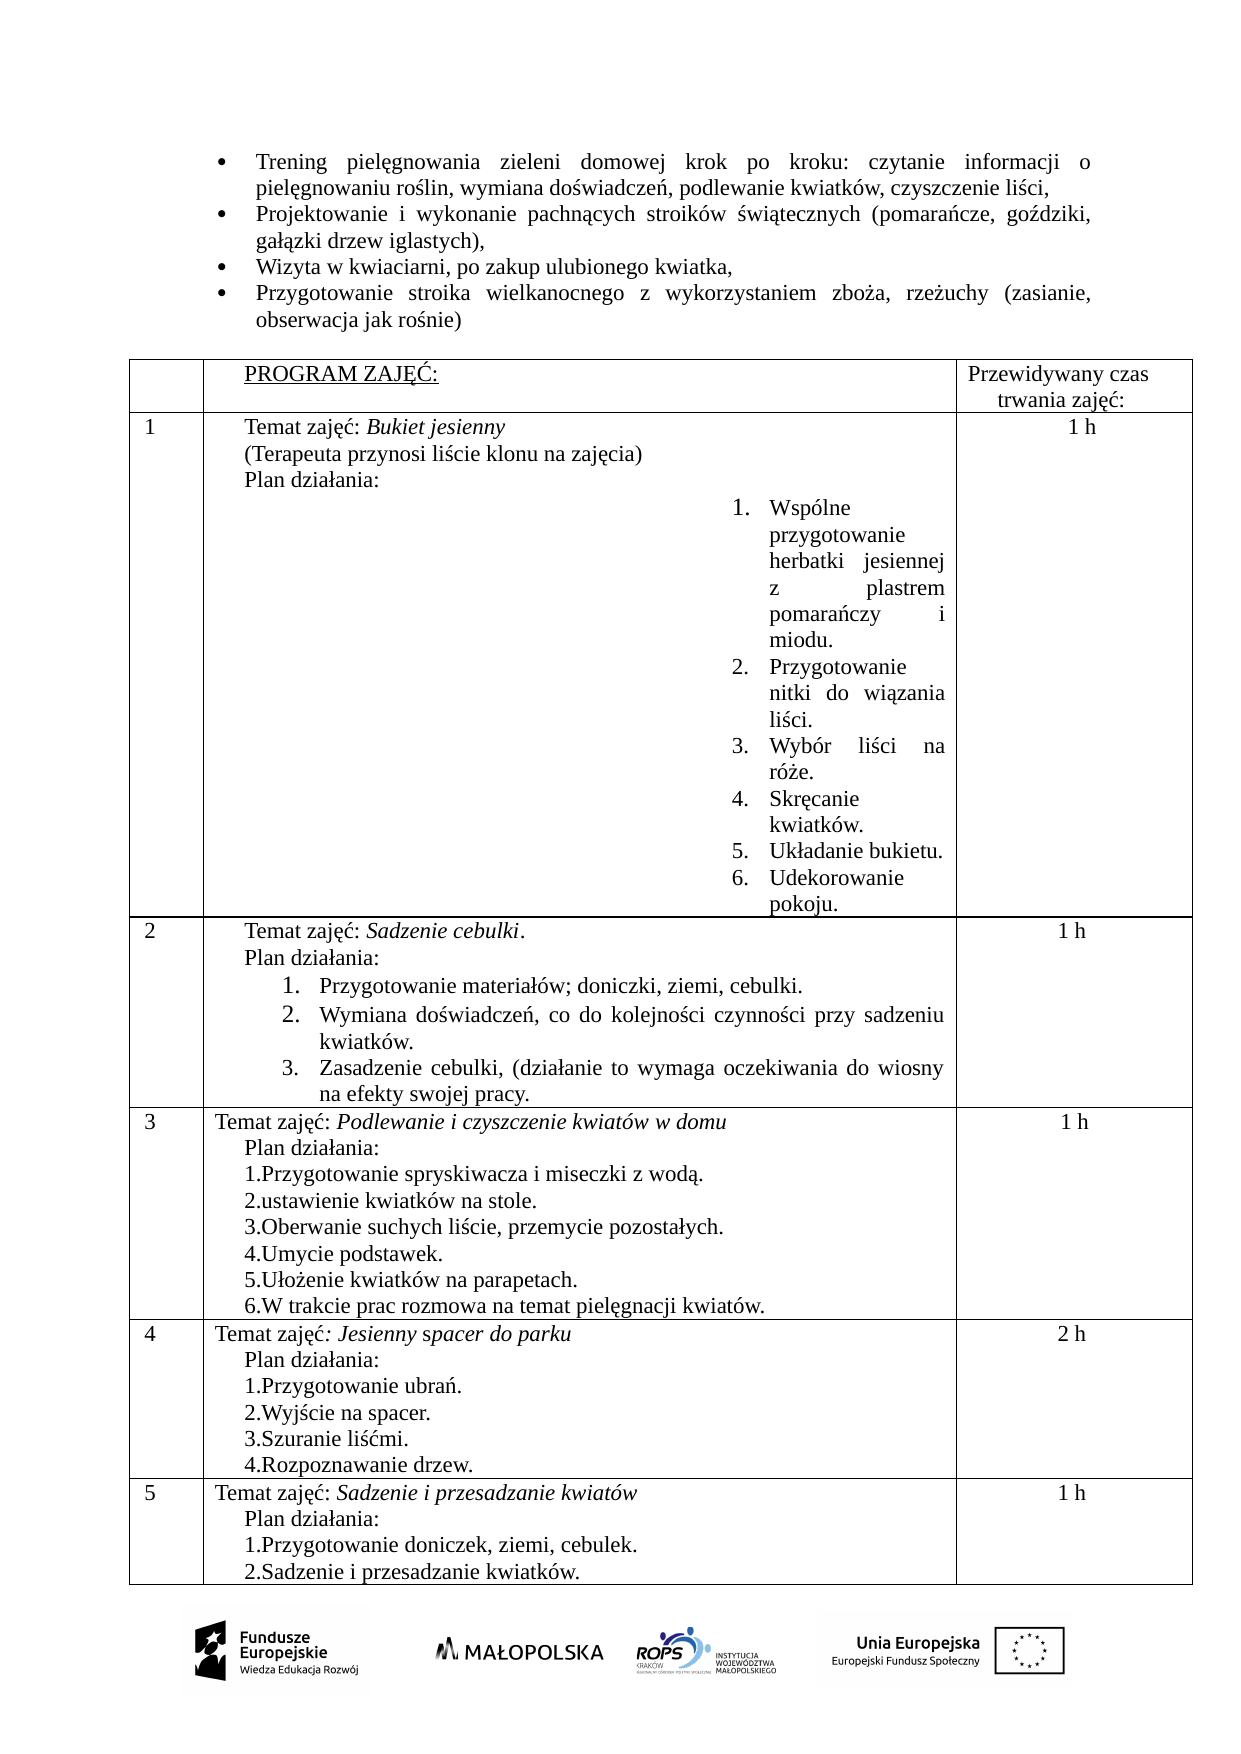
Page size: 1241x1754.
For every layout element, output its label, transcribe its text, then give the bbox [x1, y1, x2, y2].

table_cell 1 h [957, 918, 1192, 1107]
table_cell 4 [130, 1320, 203, 1478]
table_cell Temat zajęć: Podlewanie i czyszczenie kwiatów w domu Plan działania: 1.Przygotowanie spryskiwacza i miseczki z wodą. 2.ustawienie kwiatków na stole. 3.Oberwanie suchych liście, przemycie pozostałych. 4.Umycie podstawek. 5.Ułożenie kwiatków na parapetach. 6.W trakcie prac rozmowa na temat pielęgnacji kwiatów. [204, 1108, 956, 1319]
table_cell Temat zajęć: Sadzenie cebulki. Plan działania: Przygotowanie materiałów; doniczki, ziemi, cebulki. Wymiana doświadczeń, co do kolejności czynności przy sadzeniu kwiatków. Zasadzenie cebulki, (działanie to wymaga oczekiwania do wiosny na efekty swojej pracy. [204, 918, 956, 1107]
table_cell 1 h [957, 413, 1192, 916]
table_cell 1 [130, 413, 203, 916]
table_cell 2 h [957, 1320, 1192, 1478]
list Projektowanie i wykonanie pachnących stroików świątecznych (pomarańcze, goździki, gałązki drzew iglastych), [218, 200, 1092, 253]
table_cell Temat zajęć: Bukiet jesienny (Terapeuta przynosi liście klonu na zajęcia) Plan działania: Wspólne przygotowanie herbatki jesiennej z plastrem pomarańczy i miodu. Przygotowanie nitki do wiązania liści. Wybór liści na róże. Skręcanie kwiatków. Układanie bukietu. Udekorowanie pokoju. [204, 413, 956, 916]
table_cell 2 [130, 918, 203, 1107]
list Przygotowanie stroika wielkanocnego z wykorzystaniem zboża, rzeżuchy (zasianie, obserwacja jak rośnie) [218, 279, 1092, 332]
table_cell 5 [130, 1479, 203, 1584]
table_header Przewidywany czas trwania zajęć: [957, 360, 1192, 412]
table_cell 3 [130, 1108, 203, 1319]
table_cell 1 h [957, 1479, 1192, 1584]
list Trening pielęgnowania zieleni domowej krok po kroku: czytanie informacji o pielęgnowaniu roślin, wymiana doświadczeń, podlewanie kwiatków, czyszczenie liści, [218, 148, 1092, 200]
list Wizyta w kwiaciarni, po zakup ulubionego kwiatka, [218, 253, 1092, 279]
table_cell Temat zajęć: Jesienny spacer do parku Plan działania: 1.Przygotowanie ubrań. 2.Wyjście na spacer. 3.Szuranie liśćmi. 4.Rozpoznawanie drzew. [204, 1320, 956, 1478]
table_cell 1 h [957, 1108, 1192, 1319]
table_header PROGRAM ZAJĘĆ: [204, 360, 956, 412]
table_header [130, 360, 203, 412]
table_cell Temat zajęć: Sadzenie i przesadzanie kwiatów Plan działania: 1.Przygotowanie doniczek, ziemi, cebulek. 2.Sadzenie i przesadzanie kwiatków. [204, 1479, 956, 1584]
